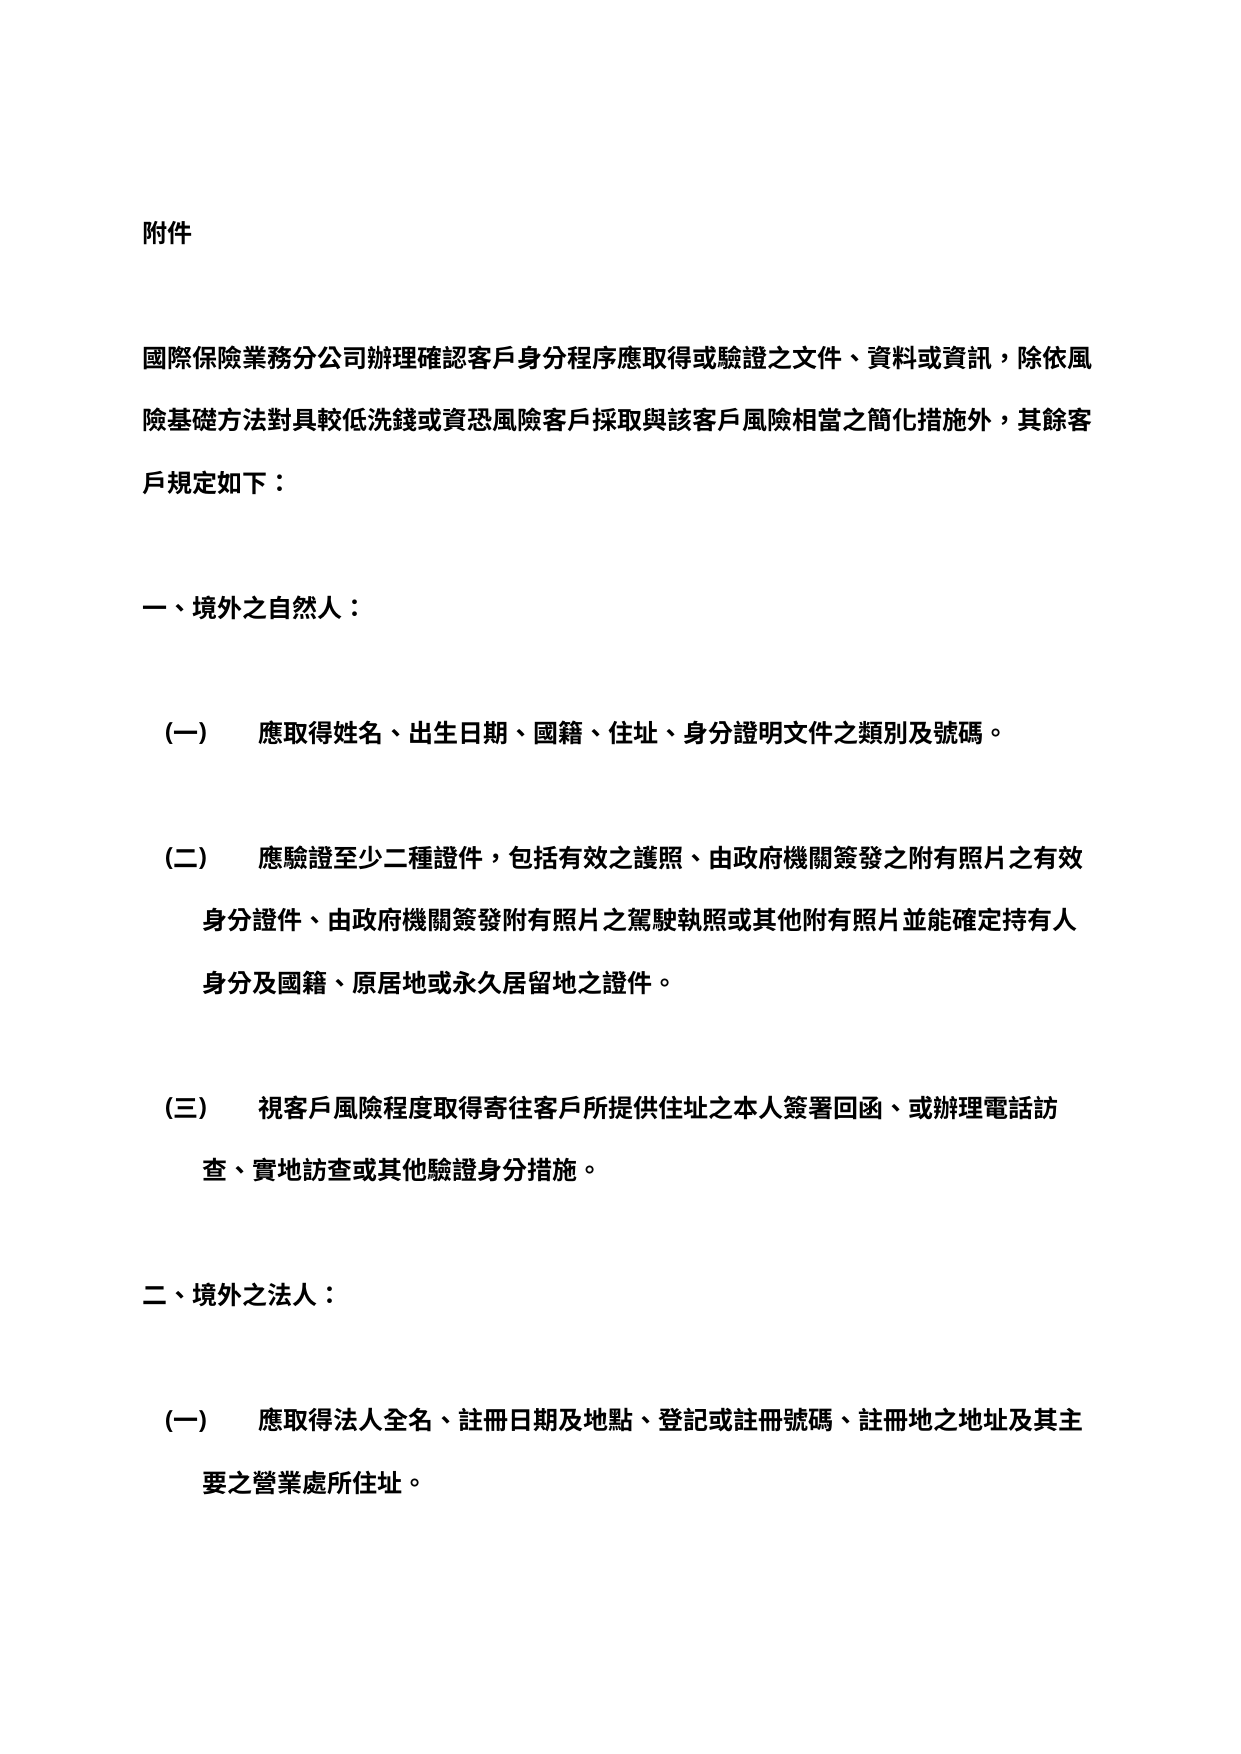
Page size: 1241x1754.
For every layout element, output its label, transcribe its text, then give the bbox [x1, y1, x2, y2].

text (一) 應取得法人全名、註冊日期及地點、登記或註冊號碼、註冊地之地址及其主要之營業處所住址。 [165, 1377, 1098, 1502]
text 國際保險業務分公司辦理確認客戶身分程序應取得或驗證之文件、資料或資訊，除依風險基礎方法對具較低洗錢或資恐風險客戶採取與該客戶風險相當之簡化措施外，其餘客戶規定如下： [142, 314, 1098, 502]
text 二、境外之法人： [142, 1252, 1098, 1314]
text 附件 [142, 189, 1098, 252]
text (三) 視客戶風險程度取得寄往客戶所提供住址之本人簽署回函、或辦理電話訪查、實地訪查或其他驗證身分措施。 [165, 1064, 1098, 1189]
text 一、境外之自然人： [142, 564, 1098, 627]
text (二) 應驗證至少二種證件，包括有效之護照、由政府機關簽發之附有照片之有效身分證件、由政府機關簽發附有照片之駕駛執照或其他附有照片並能確定持有人身分及國籍、原居地或永久居留地之證件。 [165, 814, 1098, 1002]
text (一) 應取得姓名、出生日期、國籍、住址、身分證明文件之類別及號碼。 [165, 689, 1098, 752]
